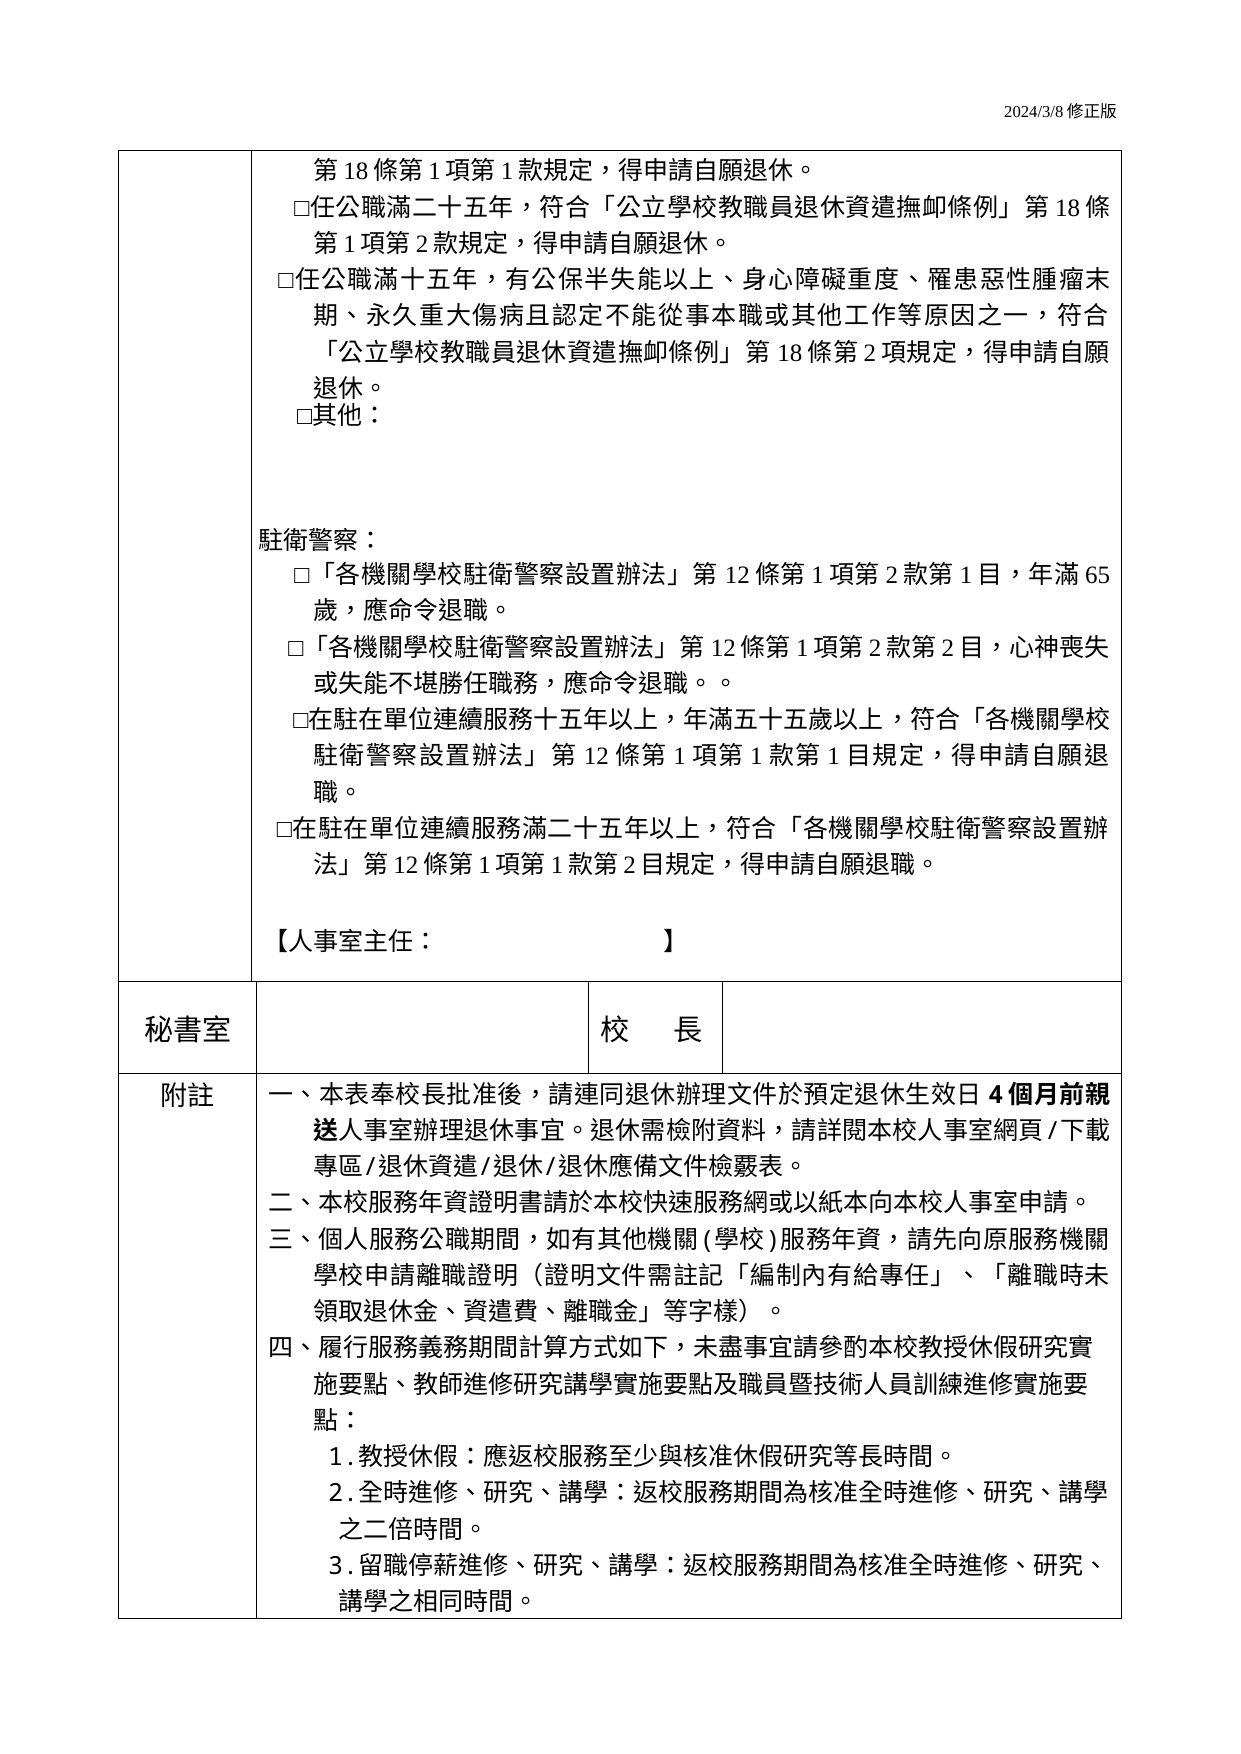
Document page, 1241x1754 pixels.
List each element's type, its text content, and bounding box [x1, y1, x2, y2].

table_cell 附註 [119, 1074, 256, 1618]
table_cell 一、本表奉校長批准後，請連同退休辦理文件於預定退休生效日4個月前親送人事室辦理退休事宜。退休需檢附資料，請詳閱本校人事室網頁/下載專區/退休資遣/退休/退休應備文件檢覈表。 二、本校服務年資證明書請於本校快速服務網或以紙本向本校人事室申請。 三、個人服務公職期間，如有其他機關(學校)服務年資，請先向原服務機關學校申請離職證明（證明文件需註記「編制內有給專任」、「離職時未領取退休金、資遣費、離職金」等字樣）。 四、履行服務義務期間計算方式如下，未盡事宜請參酌本校教授休假研究實施要點、教師進修研究講學實施要點及職員暨技術人員訓練進修實施要點： 1.教授休假：應返校服務至少與核准休假研究等長時間。 2.全時進修、研究、講學：返校服務期間為核准全時進修、研究、講學之二倍時間。 3.留職停薪進修、研究、講學：返校服務期間為核准全時進修、研究、講學之相同時間。 [257, 1074, 1121, 1618]
table_cell [723, 982, 1121, 1073]
table_cell [119, 151, 251, 981]
table_cell [257, 982, 588, 1073]
table_cell 第18條第1項第1款規定，得申請自願退休。 □任公職滿二十五年，符合「公立學校教職員退休資遣撫卹條例」第18條第1項第2款規定，得申請自願退休。 □任公職滿十五年，有公保半失能以上、身心障礙重度、罹患惡性腫瘤末期、永久重大傷病且認定不能從事本職或其他工作等原因之一，符合「公立學校教職員退休資遣撫卹條例」第18條第2項規定，得申請自願退休。 □其他： 駐衛警察： □「各機關學校駐衛警察設置辦法」第12條第1項第2款第1目，年滿65歲，應命令退職。 □「各機關學校駐衛警察設置辦法」第12條第1項第2款第2目，心神喪失或失能不堪勝任職務，應命令退職。。 □在駐在單位連續服務十五年以上，年滿五十五歲以上，符合「各機關學校駐衛警察設置辦法」第12條第1項第1款第1目規定，得申請自願退職。 □在駐在單位連續服務滿二十五年以上，符合「各機關學校駐衛警察設置辦法」第12條第1項第1款第2目規定，得申請自願退職。 【人事室主任： 】 [252, 151, 1121, 981]
table_cell 秘書室 [119, 982, 256, 1073]
table_cell 校 長 [589, 982, 722, 1073]
